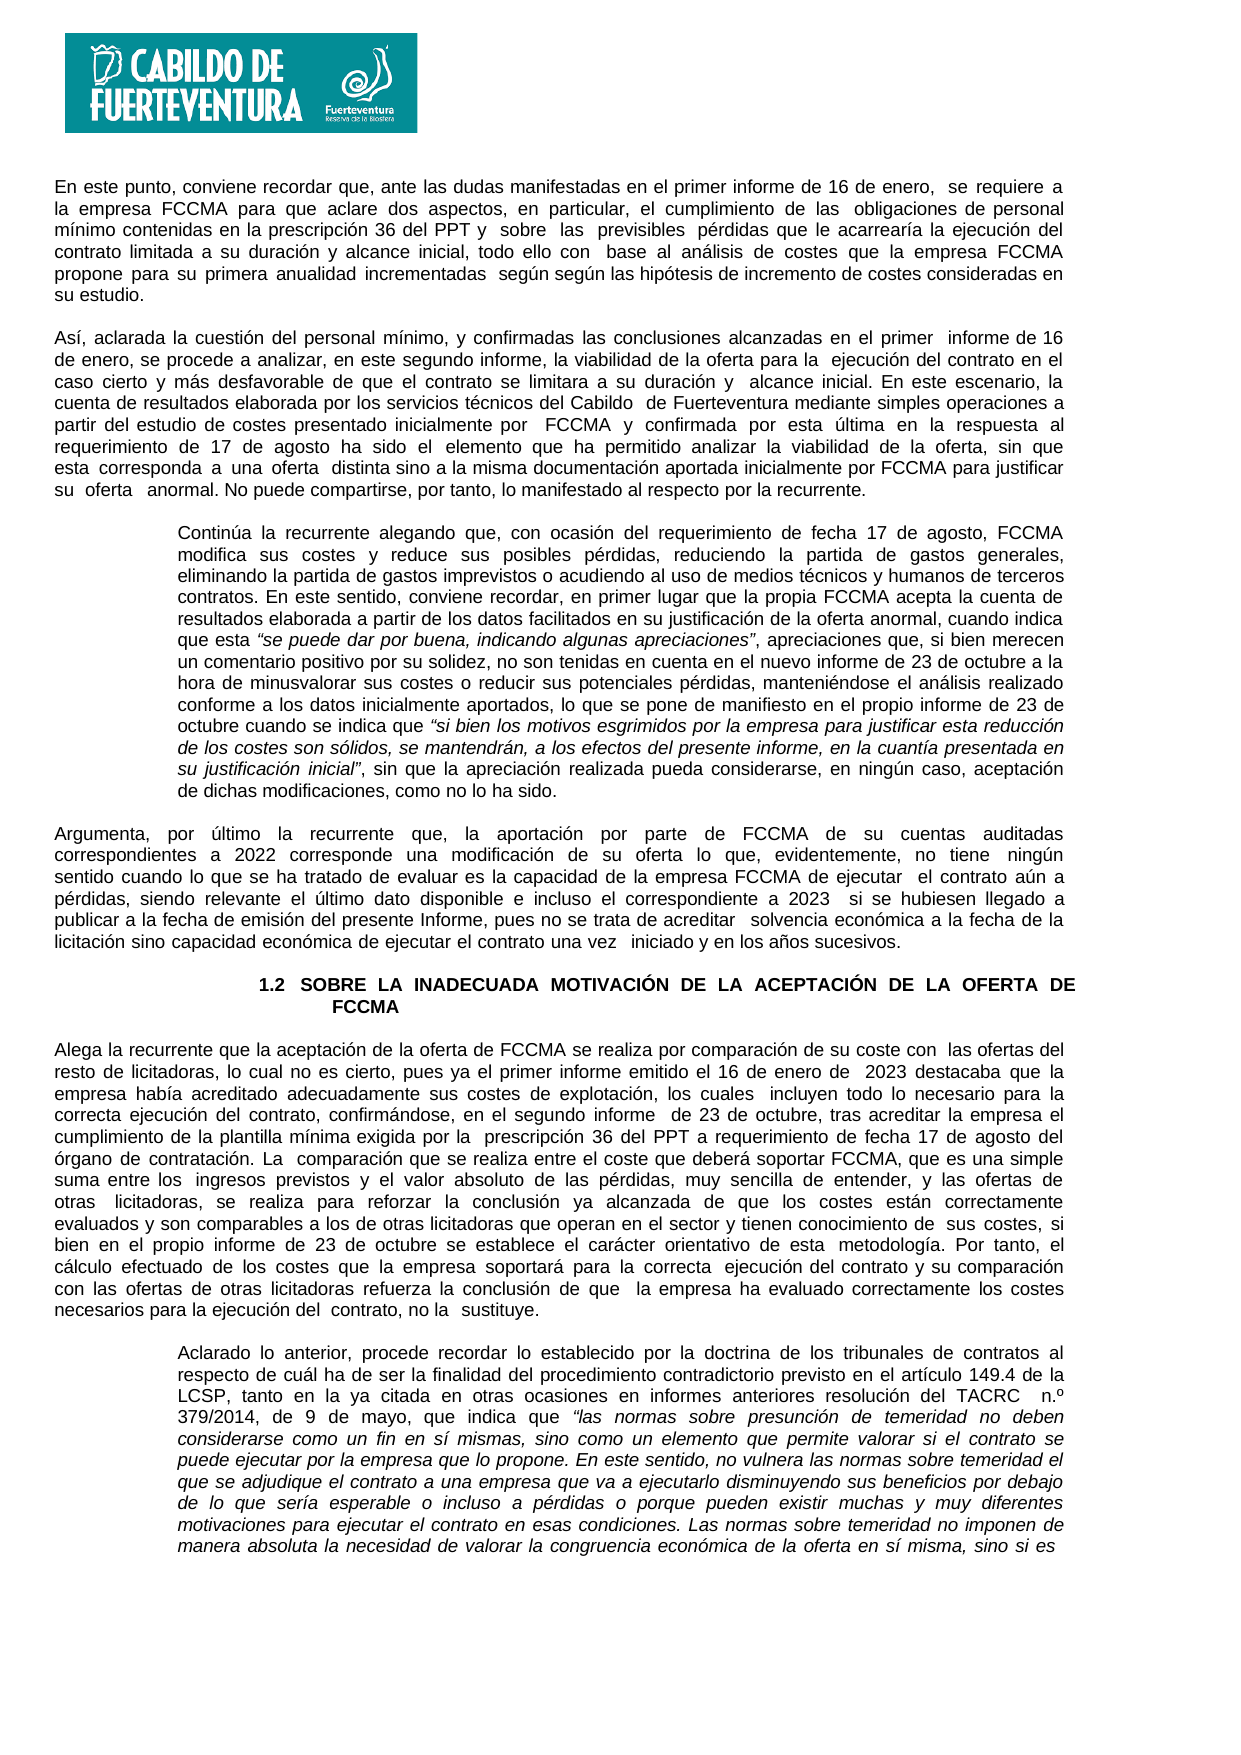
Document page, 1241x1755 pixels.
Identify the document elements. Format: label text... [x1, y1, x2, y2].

text Argumenta, por último la recurrente que, la aportación por parte de FCCMA de su cuentas auditadas correspondientes a 2022 corresponde una modificación de su oferta lo que, evidentemente, no tiene ningún sentido cuando lo que se ha tratado de evaluar es la capacidad de la empresa FCCMA de ejecutar el contrato aún a pérdidas, siendo relevante el último dato disponible e incluso el correspondiente a 2023 si se hubiesen llegado a publicar a la fecha de emisión del presente Informe, pues no se trata de acreditar solvencia económica a la fecha de la licitación sino capacidad económica de ejecutar el contrato una vez iniciado y en los años sucesivos. [54, 823, 1064, 953]
text Alega la recurrente que la aceptación de la oferta de FCCMA se realiza por comparación de su coste con las ofertas del resto de licitadoras, lo cual no es cierto, pues ya el primer informe emitido el 16 de enero de 2023 destacaba que la empresa había acreditado adecuadamente sus costes de explotación, los cuales incluyen todo lo necesario para la correcta ejecución del contrato, confirmándose, en el segundo informe de 23 de octubre, tras acreditar la empresa el cumplimiento de la plantilla mínima exigida por la prescripción 36 del PPT a requerimiento de fecha 17 de agosto del órgano de contratación. La comparación que se realiza entre el coste que deberá soportar FCCMA, que es una simple suma entre los ingresos previstos y el valor absoluto de las pérdidas, muy sencilla de entender, y las ofertas de otras licitadoras, se realiza para reforzar la conclusión ya alcanzada de que los costes están correctamente evaluados y son comparables a los de otras licitadoras que operan en el sector y tienen conocimiento de sus costes, si bien en el propio informe de 23 de octubre se establece el carácter orientativo de esta metodología. Por tanto, el cálculo efectuado de los costes que la empresa soportará para la correcta ejecución del contrato y su comparación con las ofertas de otras licitadoras refuerza la conclusión de que la empresa ha evaluado correctamente los costes necesarios para la ejecución del contrato, no la sustituye. [54, 1039, 1064, 1321]
text En este punto, conviene recordar que, ante las dudas manifestadas en el primer informe de 16 de enero, se requiere a la empresa FCCMA para que aclare dos aspectos, en particular, el cumplimiento de las obligaciones de personal mínimo contenidas en la prescripción 36 del PPT y sobre las previsibles pérdidas que le acarrearía la ejecución del contrato limitada a su duración y alcance inicial, todo ello con base al análisis de costes que la empresa FCCMA propone para su primera anualidad incrementadas según según las hipótesis de incremento de costes consideradas en su estudio. [54, 176, 1064, 306]
text Continúa la recurrente alegando que, con ocasión del requerimiento de fecha 17 de agosto, FCCMA modifica sus costes y reduce sus posibles pérdidas, reduciendo la partida de gastos generales, eliminando la partida de gastos imprevistos o acudiendo al uso de medios técnicos y humanos de terceros contratos. En este sentido, conviene recordar, en primer lugar que la propia FCCMA acepta la cuenta de resultados elaborada a partir de los datos facilitados en su justificación de la oferta anormal, cuando indica que esta “se puede dar por buena, indicando algunas apreciaciones”, apreciaciones que, si bien merecen un comentario positivo por su solidez, no son tenidas en cuenta en el nuevo informe de 23 de octubre a la hora de minusvalorar sus costes o reducir sus potenciales pérdidas, manteniéndose el análisis realizado conforme a los datos inicialmente aportados, lo que se pone de manifiesto en el propio informe de 23 de octubre cuando se indica que “si bien los motivos esgrimidos por la empresa para justificar esta reducción de los costes son sólidos, se mantendrán, a los efectos del presente informe, en la cuantía presentada en su justificación inicial”, sin que la apreciación realizada pueda considerarse, en ningún caso, aceptación de dichas modificaciones, como no lo ha sido. [177, 522, 1064, 801]
text Aclarado lo anterior, procede recordar lo establecido por la doctrina de los tribunales de contratos al respecto de cuál ha de ser la finalidad del procedimiento contradictorio previsto en el artículo 149.4 de la LCSP, tanto en la ya citada en otras ocasiones en informes anteriores resolución del TACRC n.º 379/2014, de 9 de mayo, que indica que “las normas sobre presunción de temeridad no deben considerarse como un fin en sí mismas, sino como un elemento que permite valorar si el contrato se puede ejecutar por la empresa que lo propone. En este sentido, no vulnera las normas sobre temeridad el que se adjudique el contrato a una empresa que va a ejecutarlo disminuyendo sus beneficios por debajo de lo que sería esperable o incluso a pérdidas o porque pueden existir muchas y muy diferentes motivaciones para ejecutar el contrato en esas condiciones. Las normas sobre temeridad no imponen de manera absoluta la necesidad de valorar la congruencia económica de la oferta en sí misma, sino si es [177, 1342, 1064, 1557]
list SOBRE LA INADECUADA MOTIVACIÓN DE LA ACEPTACIÓN DE LA OFERTA DE FCCMA [259, 974, 1076, 1017]
text Así, aclarada la cuestión del personal mínimo, y confirmadas las conclusiones alcanzadas en el primer informe de 16 de enero, se procede a analizar, en este segundo informe, la viabilidad de la oferta para la ejecución del contrato en el caso cierto y más desfavorable de que el contrato se limitara a su duración y alcance inicial. En este escenario, la cuenta de resultados elaborada por los servicios técnicos del Cabildo de Fuerteventura mediante simples operaciones a partir del estudio de costes presentado inicialmente por FCCMA y confirmada por esta última en la respuesta al requerimiento de 17 de agosto ha sido el elemento que ha permitido analizar la viabilidad de la oferta, sin que esta corresponda a una oferta distinta sino a la misma documentación aportada inicialmente por FCCMA para justificar su oferta anormal. No puede compartirse, por tanto, lo manifestado al respecto por la recurrente. [54, 327, 1064, 501]
